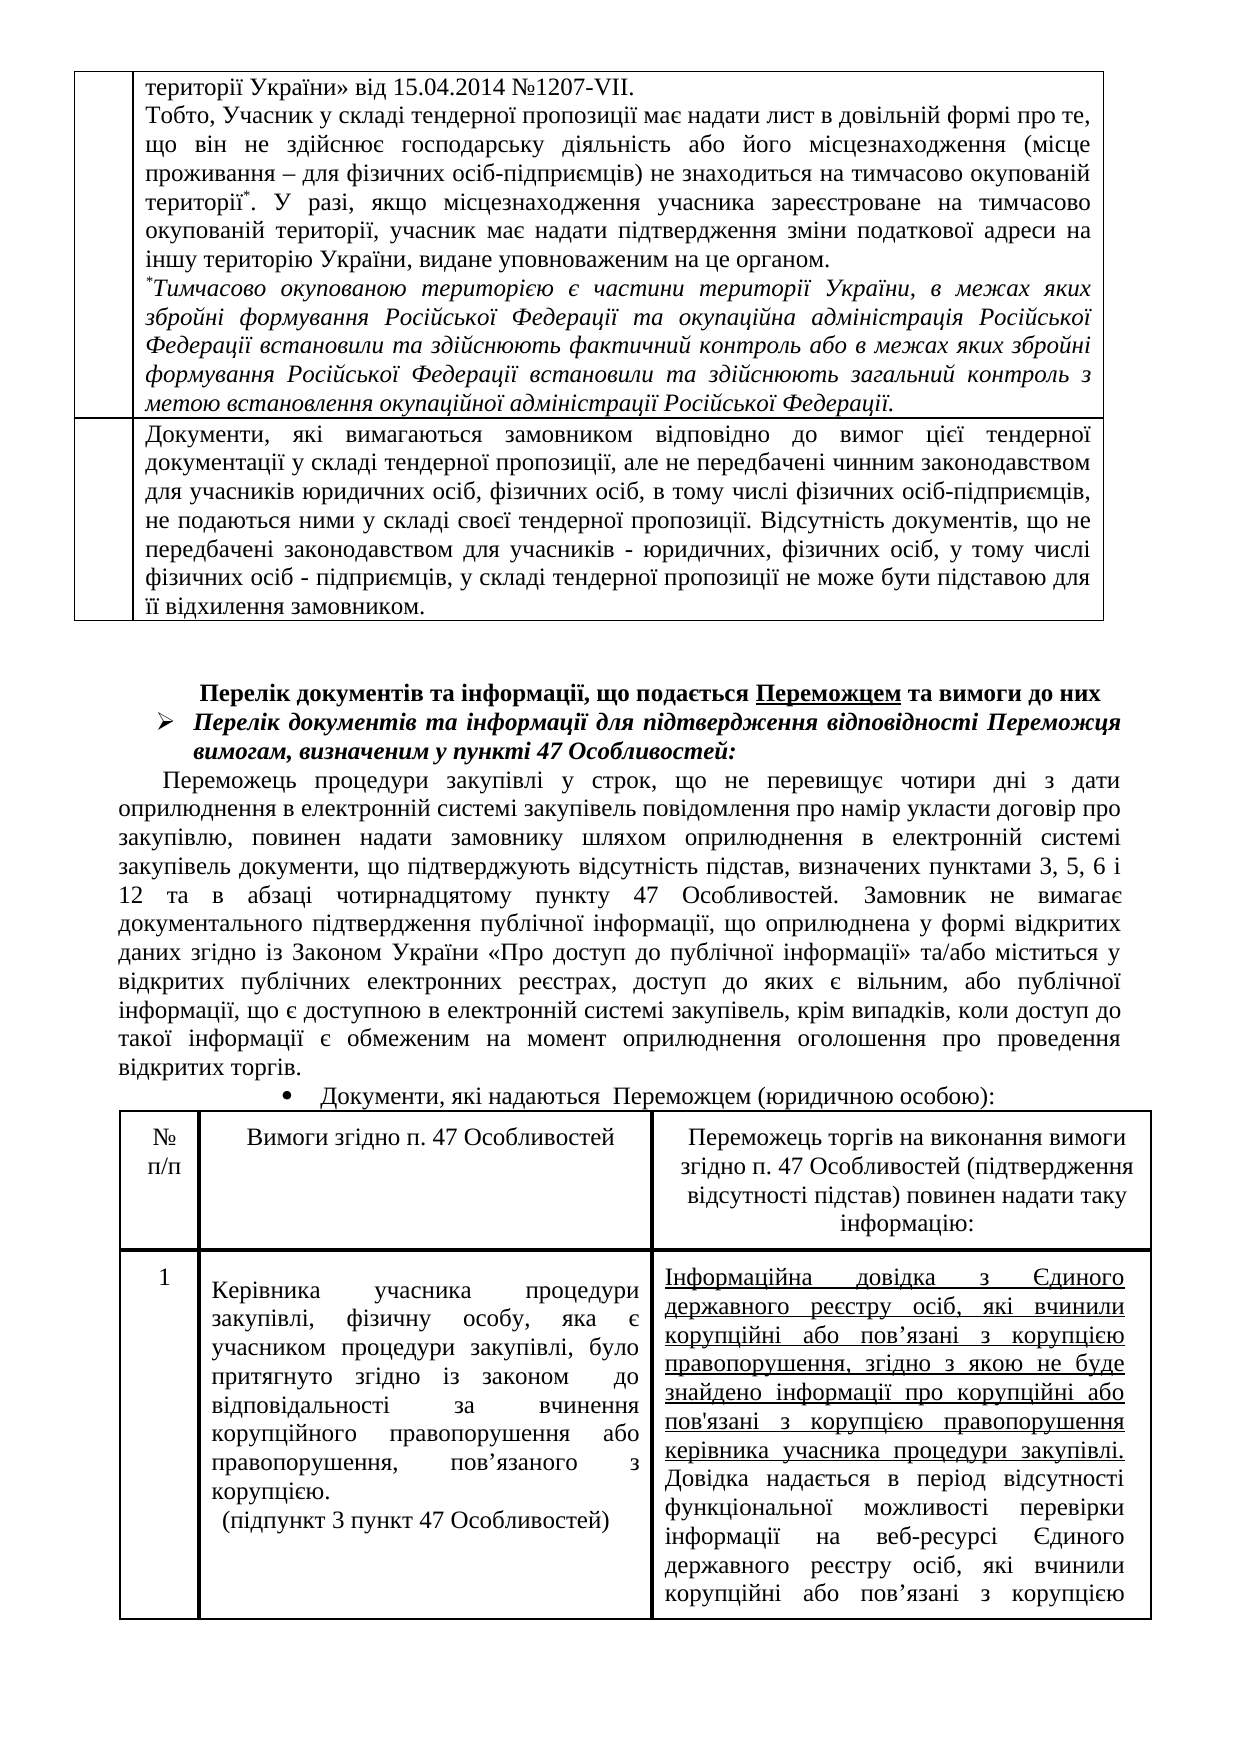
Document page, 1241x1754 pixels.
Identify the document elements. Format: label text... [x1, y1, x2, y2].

list Перелік документів та інформації для підтвердження відповідності Переможця вимогам, визначеним у пункті 47 Особливостей: [156, 707, 1122, 765]
table_cell Керівника учасника процедури закупівлі, фізичну особу, яка є учасником процедури закупівлі, було притягнуто згідно із законом до відповідальності за вчинення корупційного правопорушення або правопорушення, пов’язаного з корупцією. (підпункт 3 пункт 47 Особливостей) [201, 1252, 650, 1618]
list Перелік документів та інформації, що подається Переможцем та вимоги до них [118, 678, 1122, 707]
table_cell території України» від 15.04.2014 №1207-VII. Тобто, Учасник у складі тендерної пропозиції має надати лист в довільній формі про те, що він не здійснює господарську діяльність або його місцезнаходження (місце проживання – для фізичних осіб-підприємців) не знаходиться на тимчасово окупованій території*. У разі, якщо місцезнаходження учасника зареєстроване на тимчасово окупованій території, учасник має надати підтвердження зміни податкової адреси на іншу територію України, видане уповноваженим на це органом. *Тимчасово окупованою територією є частини території України, в межах яких збройні формування Російської Федерації та окупаційна адміністрація Російської Федерації встановили та здійснюють фактичний контроль або в межах яких збройні формування Російської Федерації встановили та здійснюють загальний контроль з метою встановлення окупаційної адміністрації Російської Федерації. [134, 72, 1103, 417]
list Документи, які надаються Переможцем (юридичною особою): [156, 1081, 1122, 1110]
table_cell 1 [121, 1252, 197, 1618]
table_header Переможець торгів на виконання вимоги згідно п. 47 Особливостей (підтвердження відсутності підстав) повинен надати таку інформацію: [654, 1112, 1150, 1248]
table_cell [75, 72, 132, 417]
table_cell [75, 419, 132, 620]
table_header Вимоги згідно п. 47 Особливостей [201, 1112, 650, 1248]
table_cell Інформаційна довідка з Єдиного державного реєстру осіб, які вчинили корупційні або пов’язані з корупцією правопорушення, згідно з якою не буде знайдено інформації про корупційні або пов'язані з корупцією правопорушення керівника учасника процедури закупівлі. Довідка надається в період відсутності функціональної можливості перевірки інформації на веб-ресурсі Єдиного державного реєстру осіб, які вчинили корупційні або пов’язані з корупцією [654, 1252, 1150, 1618]
table_cell Документи, які вимагаються замовником відповідно до вимог цієї тендерної документації у складі тендерної пропозиції, але не передбачені чинним законодавством для учасників юридичних осіб, фізичних осіб, в тому числі фізичних осіб-підприємців, не подаються ними у складі своєї тендерної пропозиції. Відсутність документів, що не передбачені законодавством для учасників - юридичних, фізичних осіб, у тому числі фізичних осіб - підприємців, у складі тендерної пропозиції не може бути підставою для її відхилення замовником. [134, 419, 1103, 620]
list Переможець процедури закупівлі у строк, що не перевищує чотири дні з дати оприлюднення в електронній системі закупівель повідомлення про намір укласти договір про закупівлю, повинен надати замовнику шляхом оприлюднення в електронній системі закупівель документи, що підтверджують відсутність підстав, визначених пунктами 3, 5, 6 і 12 та в абзаці чотирнадцятому пункту 47 Особливостей. Замовник не вимагає документального підтвердження публічної інформації, що оприлюднена у формі відкритих даних згідно із Законом України «Про доступ до публічної інформації» та/або міститься у відкритих публічних електронних реєстрах, доступ до яких є вільним, або публічної інформації, що є доступною в електронній системі закупівель, крім випадків, коли доступ до такої інформації є обмеженим на момент оприлюднення оголошення про проведення відкритих торгів. [118, 765, 1122, 1081]
table_header № п/п [121, 1112, 197, 1248]
